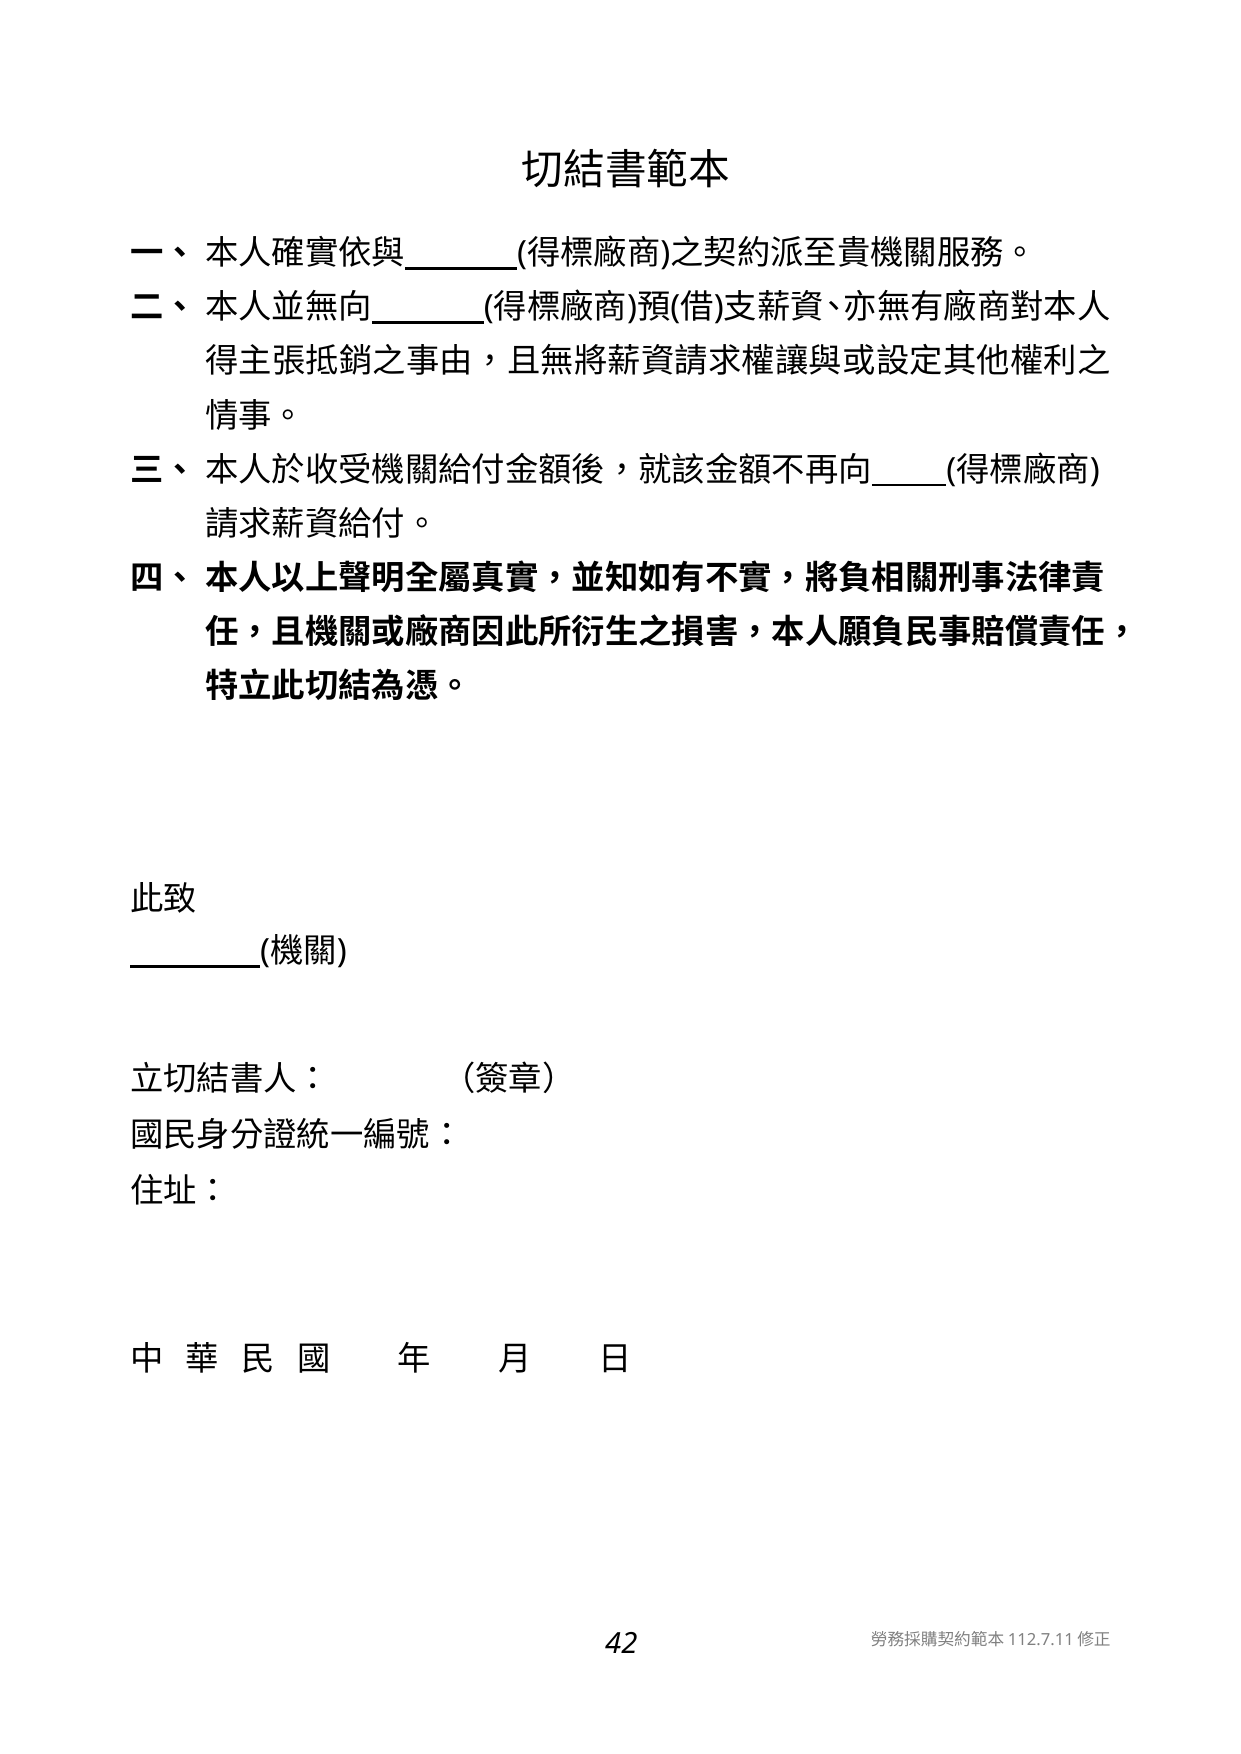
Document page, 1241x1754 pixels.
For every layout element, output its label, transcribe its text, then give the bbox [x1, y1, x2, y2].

list 本人以上聲明全屬真實，並知如有不實，將負相關刑事法律責任，且機關或廠商因此所衍生之損害，本人願負民事賠償責任，特立此切結為憑。 [130, 546, 1110, 709]
text 國民身分證統一編號： [130, 1100, 1110, 1156]
text 立切結書人： （簽章） [130, 1044, 1110, 1100]
text 住址： [130, 1156, 1110, 1212]
text (機關) [130, 921, 1110, 973]
list 本人於收受機關給付金額後，就該金額不再向 (得標廠商)請求薪資給付。 [130, 438, 1110, 546]
text 中 華 民 國 年 月 日 [130, 1331, 1110, 1380]
list 本人確實依與 (得標廠商)之契約派至貴機關服務。 [130, 221, 1110, 275]
list 本人並無向 (得標廠商)預(借)支薪資、亦無有廠商對本人得主張抵銷之事由，且無將薪資請求權讓與或設定其他權利之情事。 [130, 275, 1110, 438]
text 切結書範本 [130, 136, 1110, 196]
text 此致 [130, 869, 1110, 921]
